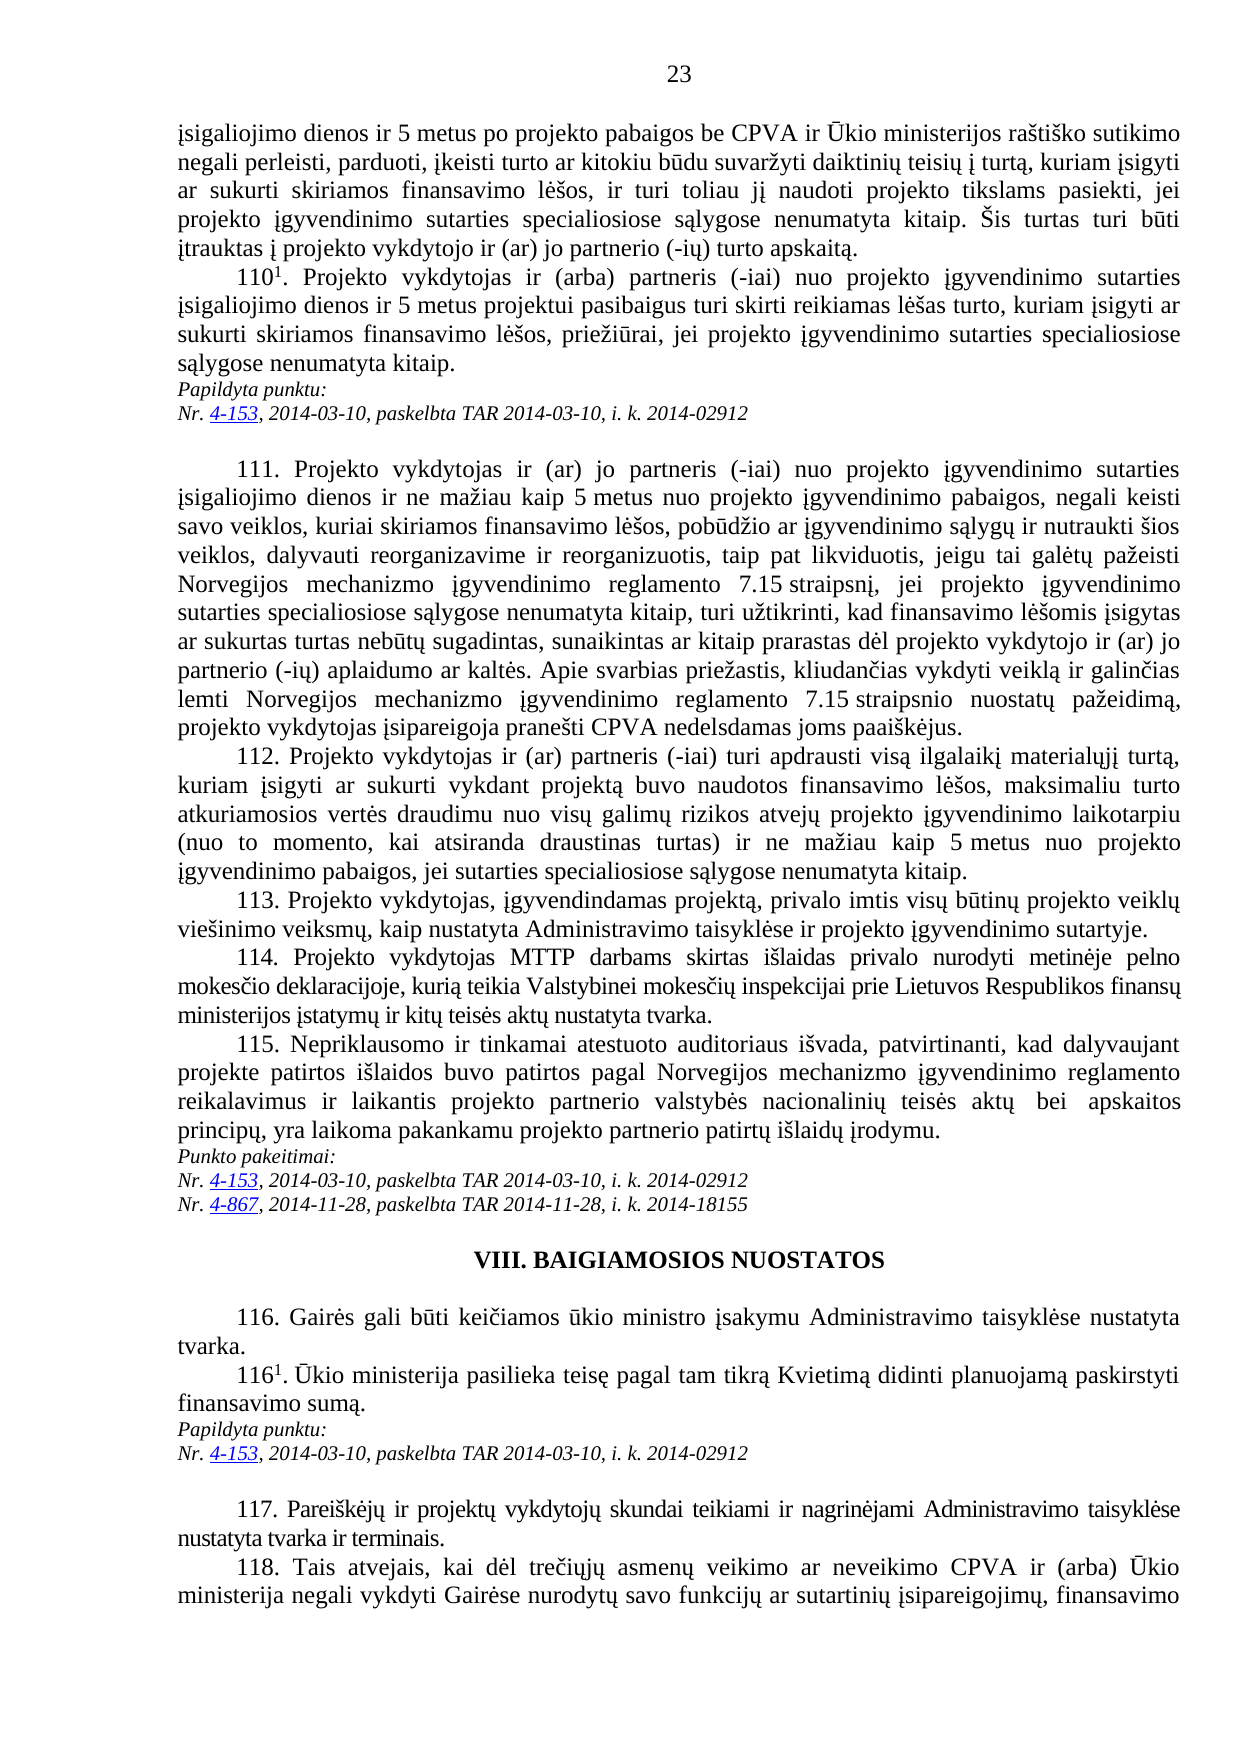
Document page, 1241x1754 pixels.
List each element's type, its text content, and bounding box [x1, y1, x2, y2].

text 118. Tais atvejais, kai dėl trečiųjų asmenų veikimo ar neveikimo CPVA ir (arba) Ūkio ministerija negali vykdyti Gairėse nurodytų savo funkcijų ar sutartinių įsipareigojimų, finansavimo [177, 1552, 1181, 1609]
text VIII. BAIGIAMOSIOS NUOSTATOS [177, 1245, 1181, 1273]
text Punkto pakeitimai: [177, 1144, 1181, 1168]
text Nr. 4-153, 2014-03-10, paskelbta TAR 2014-03-10, i. k. 2014-02912 [177, 1441, 1181, 1465]
text Nr. 4-867, 2014-11-28, paskelbta TAR 2014-11-28, i. k. 2014-18155 [177, 1192, 1181, 1216]
text Papildyta punktu: [177, 377, 1181, 401]
text 1101. Projekto vykdytojas ir (arba) partneris (-iai) nuo projekto įgyvendinimo sutarties įsigaliojimo dienos ir 5 metus projektui pasibaigus turi skirti reikiamas lėšas turto, kuriam įsigyti ar sukurti skiriamos finansavimo lėšos, priežiūrai, jei projekto įgyvendinimo sutarties specialiosiose sąlygose nenumatyta kitaip. [177, 262, 1181, 377]
text 112. Projekto vykdytojas ir (ar) partneris (-iai) turi apdrausti visą ilgalaikį materialųjį turtą, kuriam įsigyti ar sukurti vykdant projektą buvo naudotos finansavimo lėšos, maksimaliu turto atkuriamosios vertės draudimu nuo visų galimų rizikos atvejų projekto įgyvendinimo laikotarpiu (nuo to momento, kai atsiranda draustinas turtas) ir ne mažiau kaip 5 metus nuo projekto įgyvendinimo pabaigos, jei sutarties specialiosiose sąlygose nenumatyta kitaip. [177, 741, 1181, 885]
text 116. Gairės gali būti keičiamos ūkio ministro įsakymu Administravimo taisyklėse nustatyta tvarka. [177, 1302, 1181, 1360]
text 114. Projekto vykdytojas MTTP darbams skirtas išlaidas privalo nurodyti metinėje pelno mokesčio deklaracijoje, kurią teikia Valstybinei mokesčių inspekcijai prie Lietuvos Respublikos finansų ministerijos įstatymų ir kitų teisės aktų nustatyta tvarka. [177, 942, 1181, 1029]
text 1161. Ūkio ministerija pasilieka teisę pagal tam tikrą Kvietimą didinti planuojamą paskirstyti finansavimo sumą. [177, 1360, 1181, 1417]
text 111. Projekto vykdytojas ir (ar) jo partneris (-iai) nuo projekto įgyvendinimo sutarties įsigaliojimo dienos ir ne mažiau kaip 5 metus nuo projekto įgyvendinimo pabaigos, negali keisti savo veiklos, kuriai skiriamos finansavimo lėšos, pobūdžio ar įgyvendinimo sąlygų ir nutraukti šios veiklos, dalyvauti reorganizavime ir reorganizuotis, taip pat likviduotis, jeigu tai galėtų pažeisti Norvegijos mechanizmo įgyvendinimo reglamento 7.15 straipsnį, jei projekto įgyvendinimo sutarties specialiosiose sąlygose nenumatyta kitaip, turi užtikrinti, kad finansavimo lėšomis įsigytas ar sukurtas turtas nebūtų sugadintas, sunaikintas ar kitaip prarastas dėl projekto vykdytojo ir (ar) jo partnerio (-ių) aplaidumo ar kaltės. Apie svarbias priežastis, kliudančias vykdyti veiklą ir galinčias lemti Norvegijos mechanizmo įgyvendinimo reglamento 7.15 straipsnio nuostatų pažeidimą, projekto vykdytojas įsipareigoja pranešti CPVA nedelsdamas joms paaiškėjus. [177, 454, 1181, 741]
text 113. Projekto vykdytojas, įgyvendindamas projektą, privalo imtis visų būtinų projekto veiklų viešinimo veiksmų, kaip nustatyta Administravimo taisyklėse ir projekto įgyvendinimo sutartyje. [177, 885, 1181, 942]
text 115. Nepriklausomo ir tinkamai atestuoto auditoriaus išvada, patvirtinanti, kad dalyvaujant projekte patirtos išlaidos buvo patirtos pagal Norvegijos mechanizmo įgyvendinimo reglamento reikalavimus ir laikantis projekto partnerio valstybės nacionalinių teisės aktų bei apskaitos principų, yra laikoma pakankamu projekto partnerio patirtų išlaidų įrodymu. [177, 1029, 1181, 1144]
text Nr. 4-153, 2014-03-10, paskelbta TAR 2014-03-10, i. k. 2014-02912 [177, 401, 1181, 425]
text 117. Pareiškėjų ir projektų vykdytojų skundai teikiami ir nagrinėjami Administravimo taisyklėse nustatyta tvarka ir terminais. [177, 1494, 1181, 1552]
text įsigaliojimo dienos ir 5 metus po projekto pabaigos be CPVA ir Ūkio ministerijos raštiško sutikimo negali perleisti, parduoti, įkeisti turto ar kitokiu būdu suvaržyti daiktinių teisių į turtą, kuriam įsigyti ar sukurti skiriamos finansavimo lėšos, ir turi toliau jį naudoti projekto tikslams pasiekti, jei projekto įgyvendinimo sutarties specialiosiose sąlygose nenumatyta kitaip. Šis turtas turi būti įtrauktas į projekto vykdytojo ir (ar) jo partnerio (-ių) turto apskaitą. [177, 118, 1181, 262]
text Papildyta punktu: [177, 1417, 1181, 1441]
text Nr. 4-153, 2014-03-10, paskelbta TAR 2014-03-10, i. k. 2014-02912 [177, 1168, 1181, 1192]
